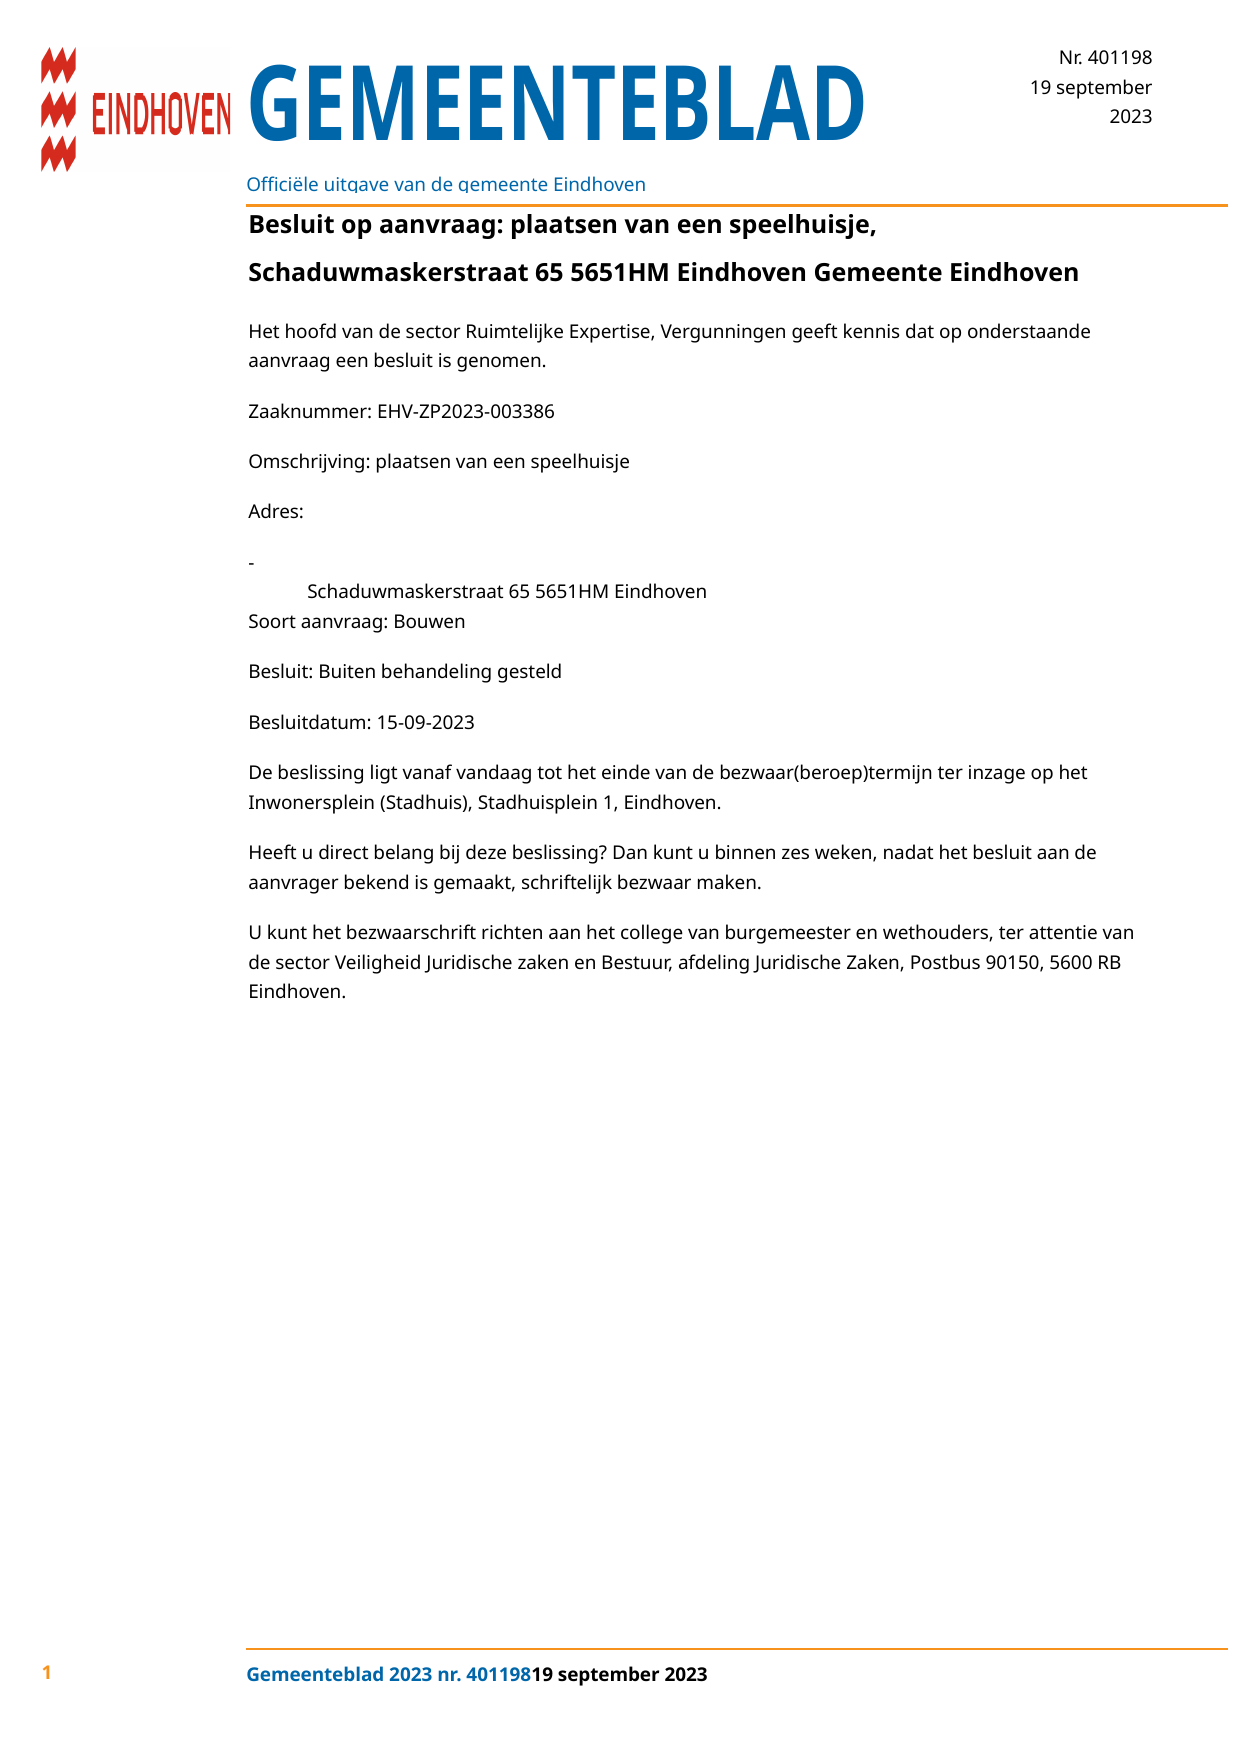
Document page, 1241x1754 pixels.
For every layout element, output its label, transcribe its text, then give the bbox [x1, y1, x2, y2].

text U kunt het bezwaarschrift richten aan het college van burgemeester en wethouders, ter attentie van de sector Veiligheid Juridische zaken en Bestuur, afdeling Juridische Zaken, Postbus 90150, 5600 RB Eindhoven. [248, 919, 1152, 1004]
text Besluit op aanvraag: plaatsen van een speelhuisje, Schaduwmaskerstraat 65 5651HM Eindhoven Gemeente Eindhoven [248, 207, 1152, 288]
text De beslissing ligt vanaf vandaag tot het einde van de bezwaar(beroep)termijn ter inzage op het Inwonersplein (Stadhuis), Stadhuisplein 1, Eindhoven. [248, 759, 1152, 815]
text Besluitdatum: 15-09-2023 [248, 709, 1152, 735]
text Soort aanvraag: Bouwen [248, 608, 1152, 634]
text Het hoofd van de sector Ruimtelijke Expertise, Vergunningen geeft kennis dat op onderstaande aanvraag een besluit is genomen. [248, 318, 1152, 373]
picture [41, 47, 231, 172]
text Besluit: Buiten behandeling gesteld [248, 659, 1152, 684]
text Heeft u direct belang bij deze beslissing? Dan kunt u binnen zes weken, nadat het besluit aan de aanvrager bekend is gemaakt, schriftelijk bezwaar maken. [248, 839, 1152, 895]
text Adres: [248, 499, 1152, 524]
list Schaduwmaskerstraat 65 5651HM Eindhoven [248, 579, 1152, 604]
text Omschrijving: plaatsen van een speelhuisje [248, 448, 1152, 474]
text Zaaknummer: EHV-ZP2023-003386 [248, 398, 1152, 424]
